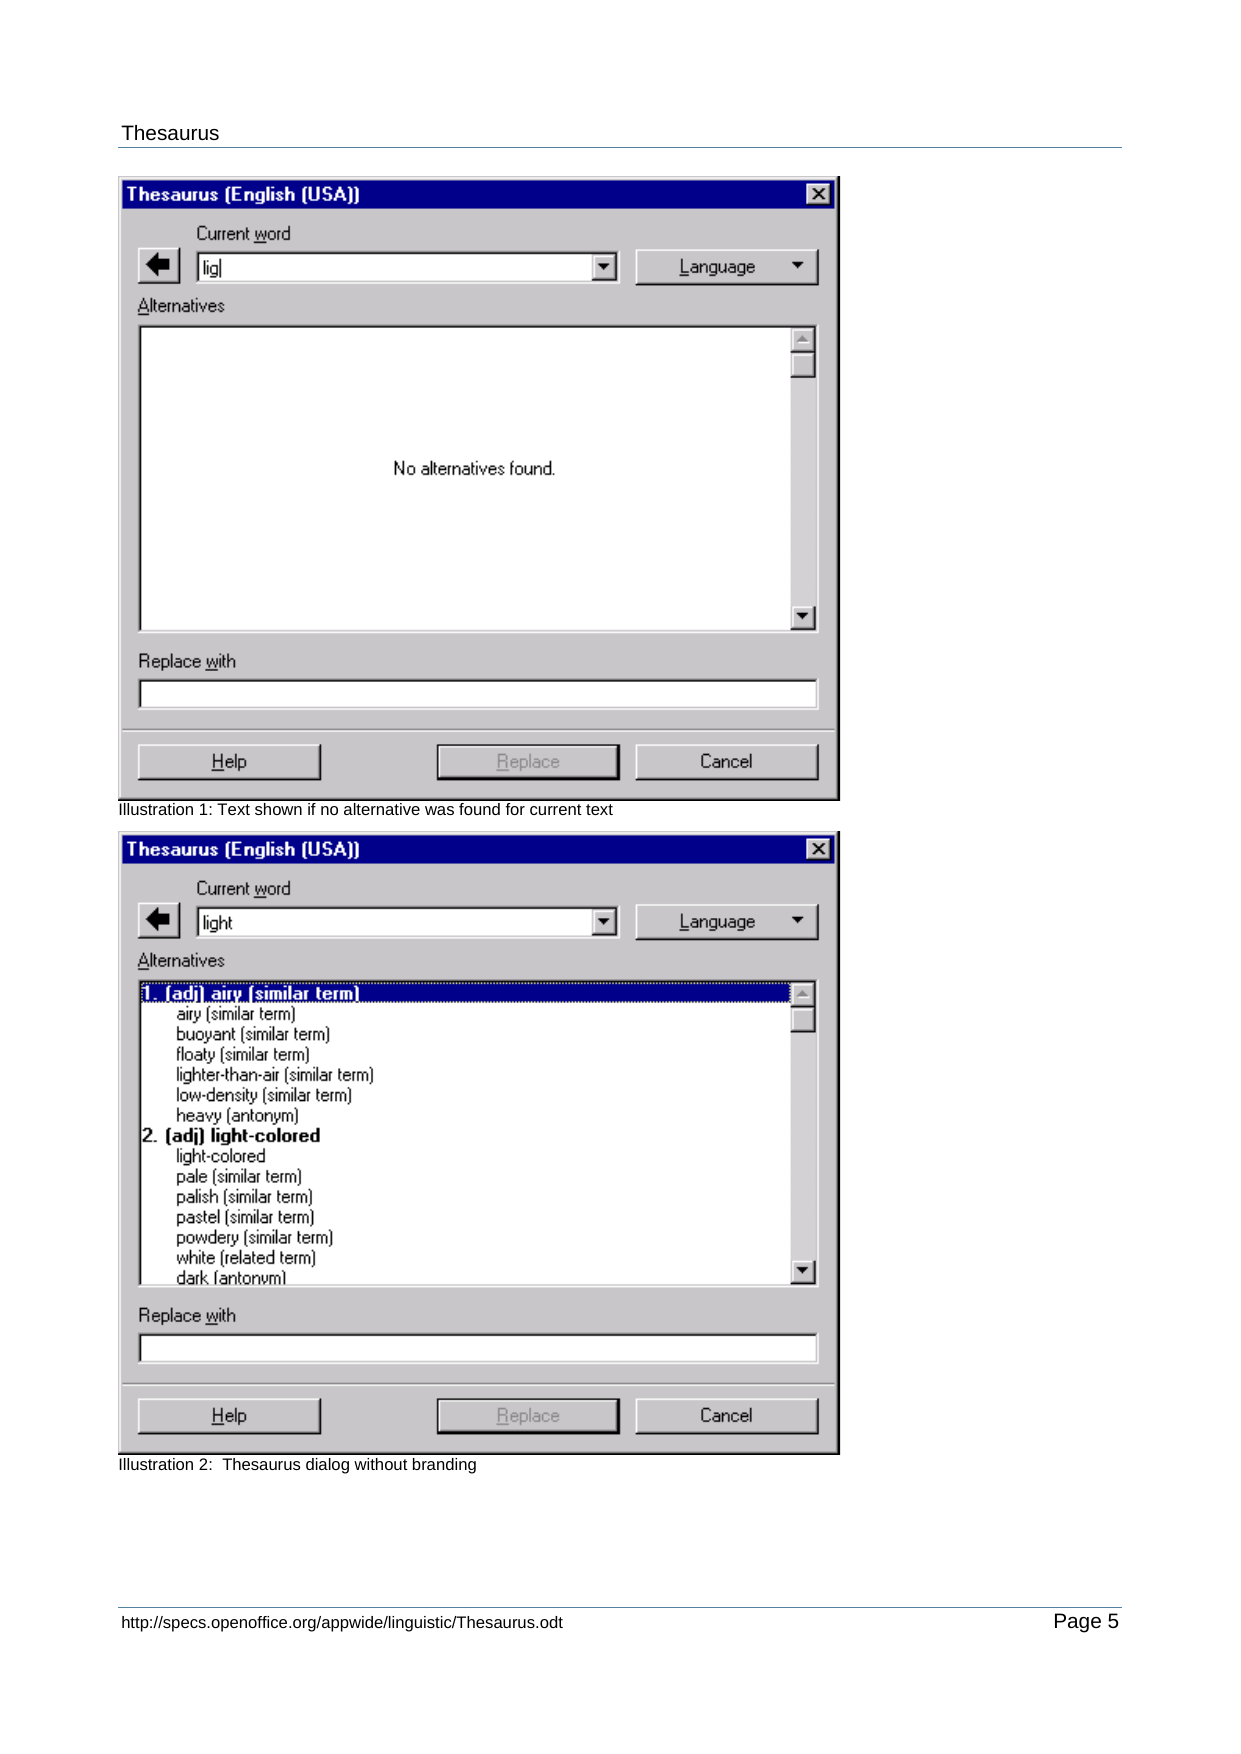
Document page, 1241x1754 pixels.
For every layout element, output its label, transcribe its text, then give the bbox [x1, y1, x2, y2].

text Illustration 2: Thesaurus dialog without branding [118, 1455, 840, 1473]
picture [118, 176, 840, 801]
text Illustration 1: Text shown if no alternative was found for current text [118, 801, 840, 819]
picture [118, 831, 840, 1455]
